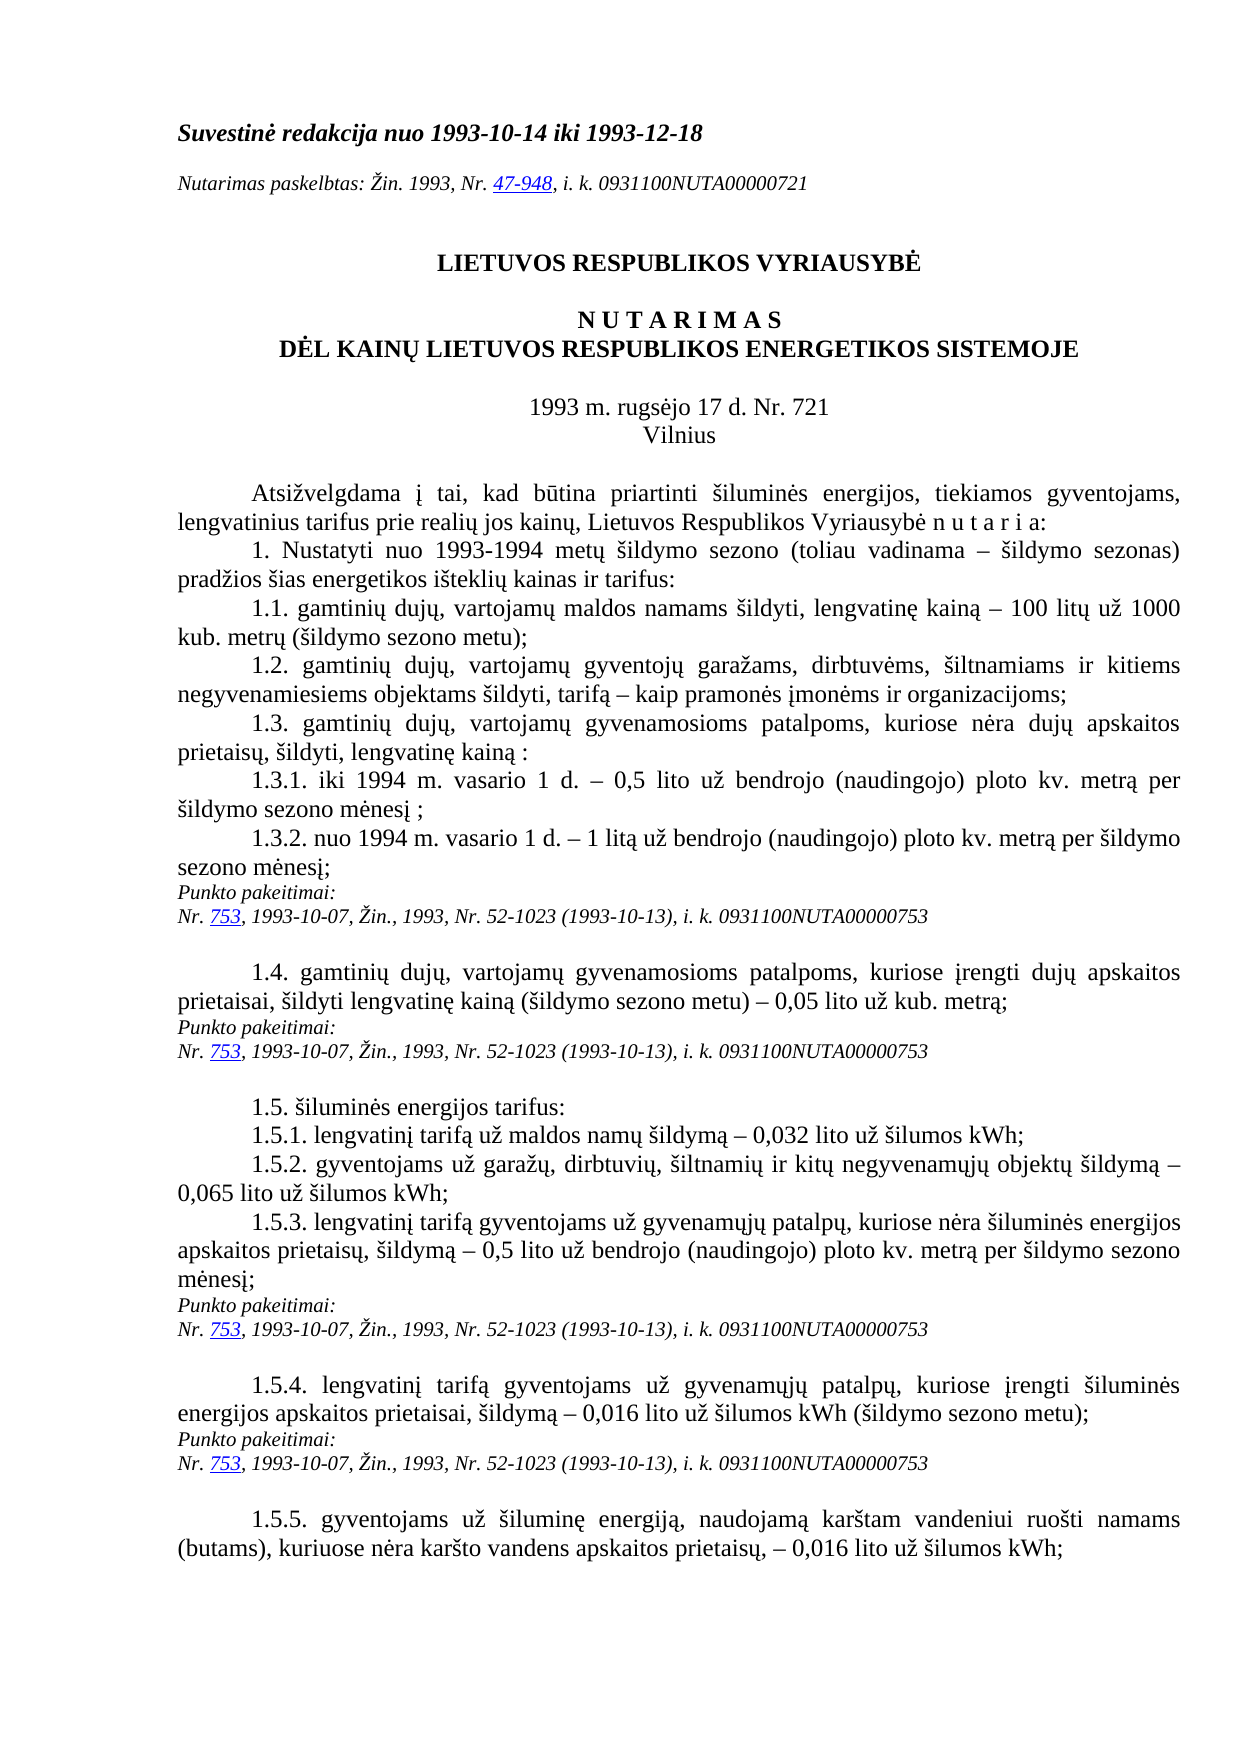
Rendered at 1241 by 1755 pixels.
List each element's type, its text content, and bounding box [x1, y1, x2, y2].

text Nr. 753, 1993-10-07, Žin., 1993, Nr. 52-1023 (1993-10-13), i. k. 0931100NUTA00000753 [177, 904, 1181, 928]
text Nr. 753, 1993-10-07, Žin., 1993, Nr. 52-1023 (1993-10-13), i. k. 0931100NUTA00000753 [177, 1451, 1181, 1475]
text 1.5.2. gyventojams už garažų, dirbtuvių, šiltnamių ir kitų negyvenamųjų objektų šildymą – 0,065 lito už šilumos kWh; [177, 1149, 1181, 1207]
text 1.2. gamtinių dujų, vartojamų gyventojų garažams, dirbtuvėms, šiltnamiams ir kitiems negyvenamiesiems objektams šildyti, tarifą – kaip pramonės įmonėms ir organizacijoms; [177, 650, 1181, 708]
text 1.5.4. lengvatinį tarifą gyventojams už gyvenamųjų patalpų, kuriose įrengti šiluminės energijos apskaitos prietaisai, šildymą – 0,016 lito už šilumos kWh (šildymo sezono metu); [177, 1370, 1181, 1427]
text DĖL KAINŲ LIETUVOS RESPUBLIKOS ENERGETIKOS SISTEMOJE [177, 334, 1181, 363]
text 1.5. šiluminės energijos tarifus: [177, 1092, 1181, 1120]
text 1.3.2. nuo 1994 m. vasario 1 d. – 1 litą už bendrojo (naudingojo) ploto kv. metrą per šildymo sezono mėnesį; [177, 823, 1181, 880]
text 1.3.1. iki 1994 m. vasario 1 d. – 0,5 lito už bendrojo (naudingojo) ploto kv. metrą per šildymo sezono mėnesį ; [177, 765, 1181, 823]
text Nr. 753, 1993-10-07, Žin., 1993, Nr. 52-1023 (1993-10-13), i. k. 0931100NUTA00000753 [177, 1317, 1181, 1341]
text Nutarimas paskelbtas: Žin. 1993, Nr. 47-948, i. k. 0931100NUTA00000721 [177, 171, 1181, 195]
text Vilnius [177, 420, 1181, 449]
text 1. Nustatyti nuo 1993-1994 metų šildymo sezono (toliau vadinama – šildymo sezonas) pradžios šias energetikos išteklių kainas ir tarifus: [177, 535, 1181, 593]
text 1.1. gamtinių dujų, vartojamų maldos namams šildyti, lengvatinę kainą – 100 litų už 1000 kub. metrų (šildymo sezono metu); [177, 593, 1181, 650]
text LIETUVOS RESPUBLIKOS VYRIAUSYBĖ [177, 248, 1181, 277]
text Punkto pakeitimai: [177, 1015, 1181, 1039]
text 1.4. gamtinių dujų, vartojamų gyvenamosioms patalpoms, kuriose įrengti dujų apskaitos prietaisai, šildyti lengvatinę kainą (šildymo sezono metu) – 0,05 lito už kub. metrą; [177, 957, 1181, 1015]
text 1.5.5. gyventojams už šiluminę energiją, naudojamą karštam vandeniui ruošti namams (butams), kuriuose nėra karšto vandens apskaitos prietaisų, – 0,016 lito už šilumos kWh; [177, 1504, 1181, 1562]
text 1.5.1. lengvatinį tarifą už maldos namų šildymą – 0,032 lito už šilumos kWh; [177, 1120, 1181, 1149]
text N U T A R I M A S [177, 305, 1181, 334]
text Punkto pakeitimai: [177, 880, 1181, 904]
text Atsižvelgdama į tai, kad būtina priartinti šiluminės energijos, tiekiamos gyventojams, lengvatinius tarifus prie realių jos kainų, Lietuvos Respublikos Vyriausybė nutaria: [177, 478, 1181, 535]
text Punkto pakeitimai: [177, 1293, 1181, 1317]
text 1.3. gamtinių dujų, vartojamų gyvenamosioms patalpoms, kuriose nėra dujų apskaitos prietaisų, šildyti, lengvatinę kainą : [177, 708, 1181, 765]
text Suvestinė redakcija nuo 1993-10-14 iki 1993-12-18 [177, 118, 1181, 147]
text Nr. 753, 1993-10-07, Žin., 1993, Nr. 52-1023 (1993-10-13), i. k. 0931100NUTA00000753 [177, 1039, 1181, 1063]
text 1993 m. rugsėjo 17 d. Nr. 721 [177, 392, 1181, 420]
text Punkto pakeitimai: [177, 1427, 1181, 1451]
text 1.5.3. lengvatinį tarifą gyventojams už gyvenamųjų patalpų, kuriose nėra šiluminės energijos apskaitos prietaisų, šildymą – 0,5 lito už bendrojo (naudingojo) ploto kv. metrą per šildymo sezono mėnesį; [177, 1207, 1181, 1293]
